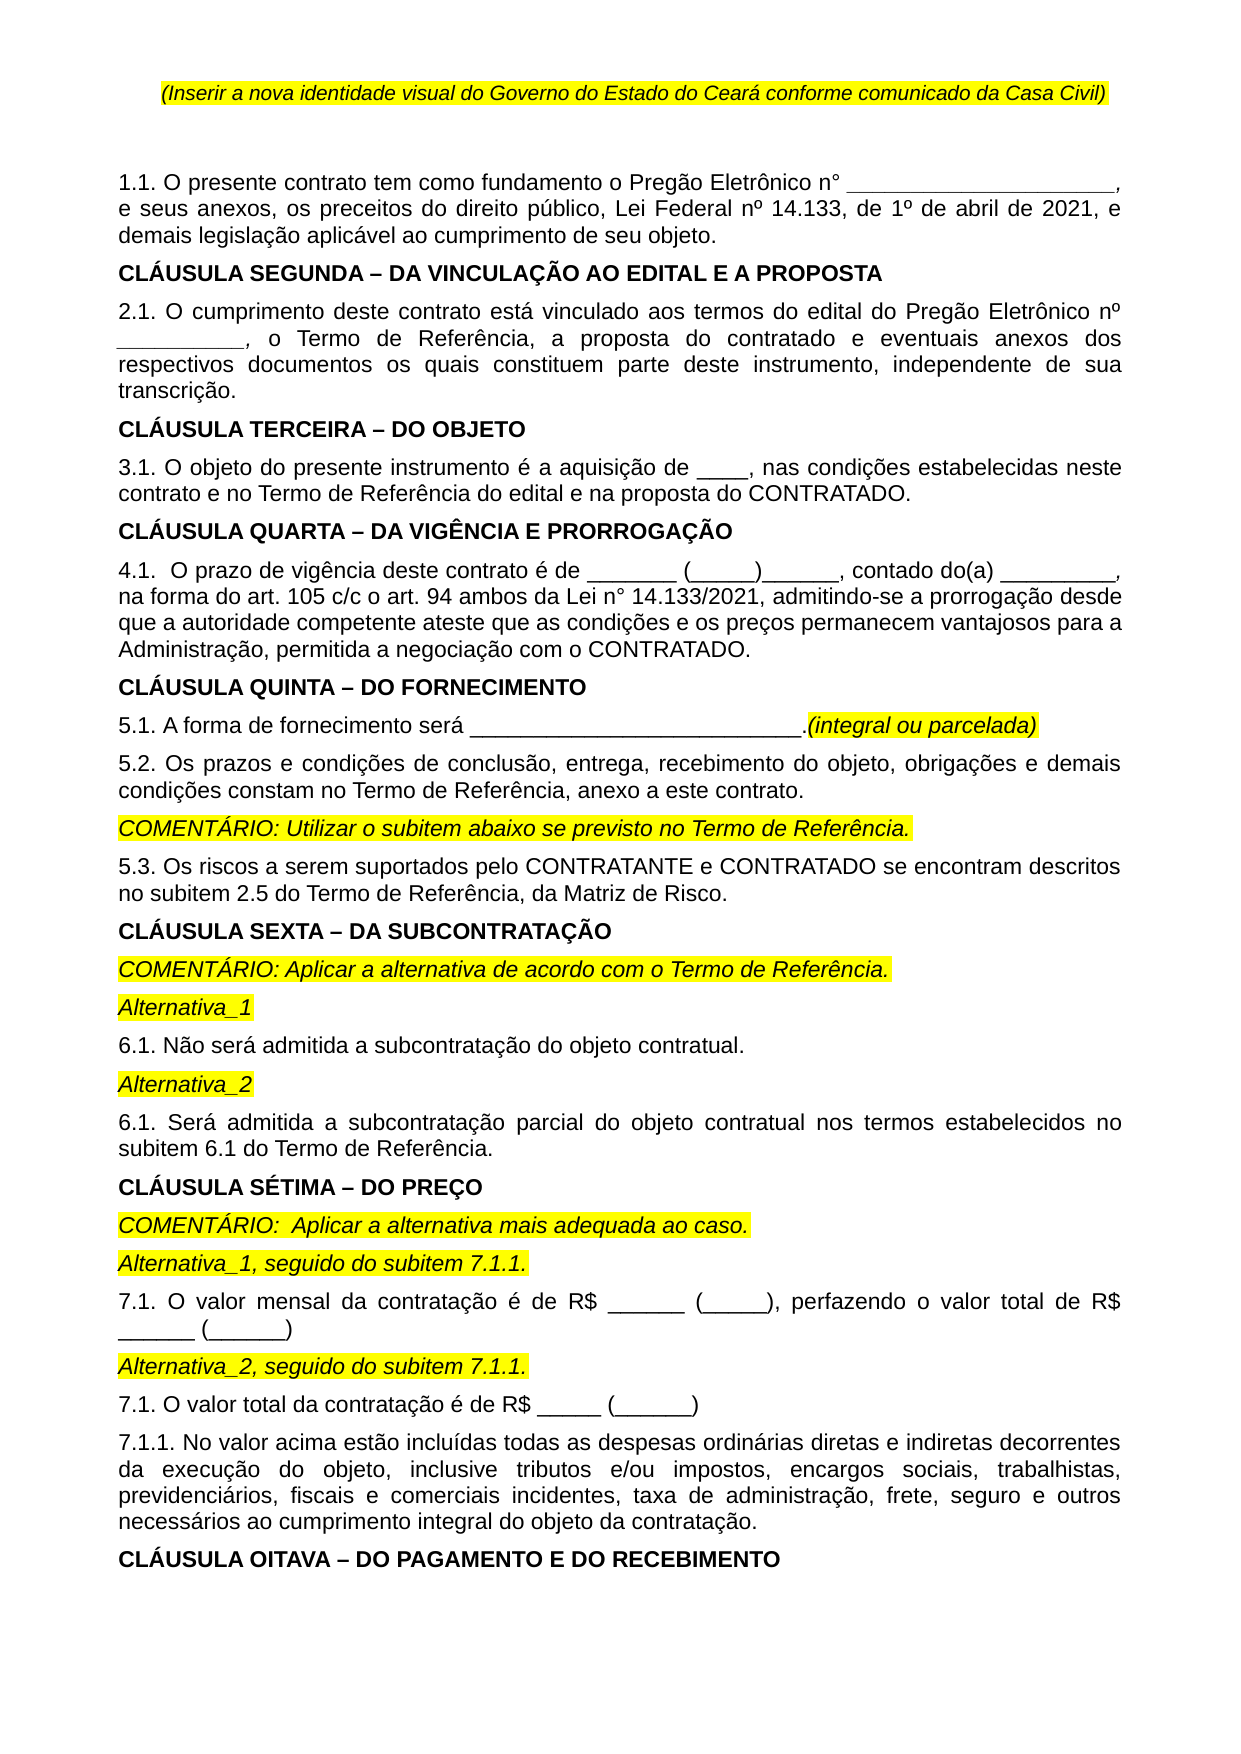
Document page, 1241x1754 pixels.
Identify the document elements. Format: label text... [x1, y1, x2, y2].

text 5.2. Os prazos e condições de conclusão, entrega, recebimento do objeto, obrigações e demais condições constam no Termo de Referência, anexo a este contrato. [118, 750, 1122, 803]
text 5.1. A forma de fornecimento será __________________________.(integral ou parcelada) [118, 712, 1122, 738]
text CLÁUSULA OITAVA – DO PAGAMENTO E DO RECEBIMENTO [118, 1546, 1122, 1573]
text CLÁUSULA TERCEIRA – DO OBJETO [118, 416, 1122, 442]
text Alternativa_2, seguido do subitem 7.1.1. [118, 1353, 1122, 1379]
text Alternativa_2 [118, 1071, 1122, 1097]
text 6.1. Será admitida a subcontratação parcial do objeto contratual nos termos estabelecidos no subitem 6.1 do Termo de Referência. [118, 1109, 1122, 1162]
text CLÁUSULA SEXTA – DA SUBCONTRATAÇÃO [118, 918, 1122, 944]
text Alternativa_1 [118, 994, 1122, 1021]
text CLÁUSULA QUARTA – DA VIGÊNCIA E PRORROGAÇÃO [118, 518, 1122, 545]
text Alternativa_1, seguido do subitem 7.1.1. [118, 1250, 1122, 1276]
text CLÁUSULA SÉTIMA – DO PREÇO [118, 1173, 1122, 1200]
text CLÁUSULA SEGUNDA – DA VINCULAÇÃO AO EDITAL E A PROPOSTA [118, 260, 1122, 286]
text 6.1. Não será admitida a subcontratação do objeto contratual. [118, 1032, 1122, 1059]
text 5.3. Os riscos a serem suportados pelo CONTRATANTE e CONTRATADO se encontram descritos no subitem 2.5 do Termo de Referência, da Matriz de Risco. [118, 853, 1122, 906]
text CLÁUSULA QUINTA – DO FORNECIMENTO [118, 674, 1122, 700]
text COMENTÁRIO: Aplicar a alternativa de acordo com o Termo de Referência. [118, 956, 1122, 982]
text COMENTÁRIO: Aplicar a alternativa mais adequada ao caso. [118, 1212, 1122, 1238]
text 1.1. O presente contrato tem como fundamento o Pregão Eletrônico n° _____________________, e seus anexos, os preceitos do direito público, Lei Federal nº 14.133, de 1º de abril de 2021, e demais legislação aplicável ao cumprimento de seu objeto. [118, 169, 1122, 248]
text 7.1. O valor mensal da contratação é de R$ ______ (_____), perfazendo o valor total de R$ ______ (______) [118, 1288, 1122, 1341]
text 7.1. O valor total da contratação é de R$ _____ (______) [118, 1391, 1122, 1417]
text COMENTÁRIO: Utilizar o subitem abaixo se previsto no Termo de Referência. [118, 815, 1122, 841]
text 7.1.1. No valor acima estão incluídas todas as despesas ordinárias diretas e indiretas decorrentes da execução do objeto, inclusive tributos e/ou impostos, encargos sociais, trabalhistas, previdenciários, fiscais e comerciais incidentes, taxa de administração, frete, seguro e outros necessários ao cumprimento integral do objeto da contratação. [118, 1429, 1122, 1534]
text 2.1. O cumprimento deste contrato está vinculado aos termos do edital do Pregão Eletrônico nº __________, o Termo de Referência, a proposta do contratado e eventuais anexos dos respectivos documentos os quais constituem parte deste instrumento, independente de sua transcrição. [118, 298, 1122, 404]
text 3.1. O objeto do presente instrumento é a aquisição de ____, nas condições estabelecidas neste contrato e no Termo de Referência do edital e na proposta do CONTRATADO. [118, 454, 1122, 506]
text 4.1. O prazo de vigência deste contrato é de _______ (_____)______, contado do(a) _________, na forma do art. 105 c/c o art. 94 ambos da Lei n° 14.133/2021, admitindo-se a prorrogação desde que a autoridade competente ateste que as condições e os preços permanecem vantajosos para a Administração, permitida a negociação com o CONTRATADO. [118, 557, 1122, 662]
